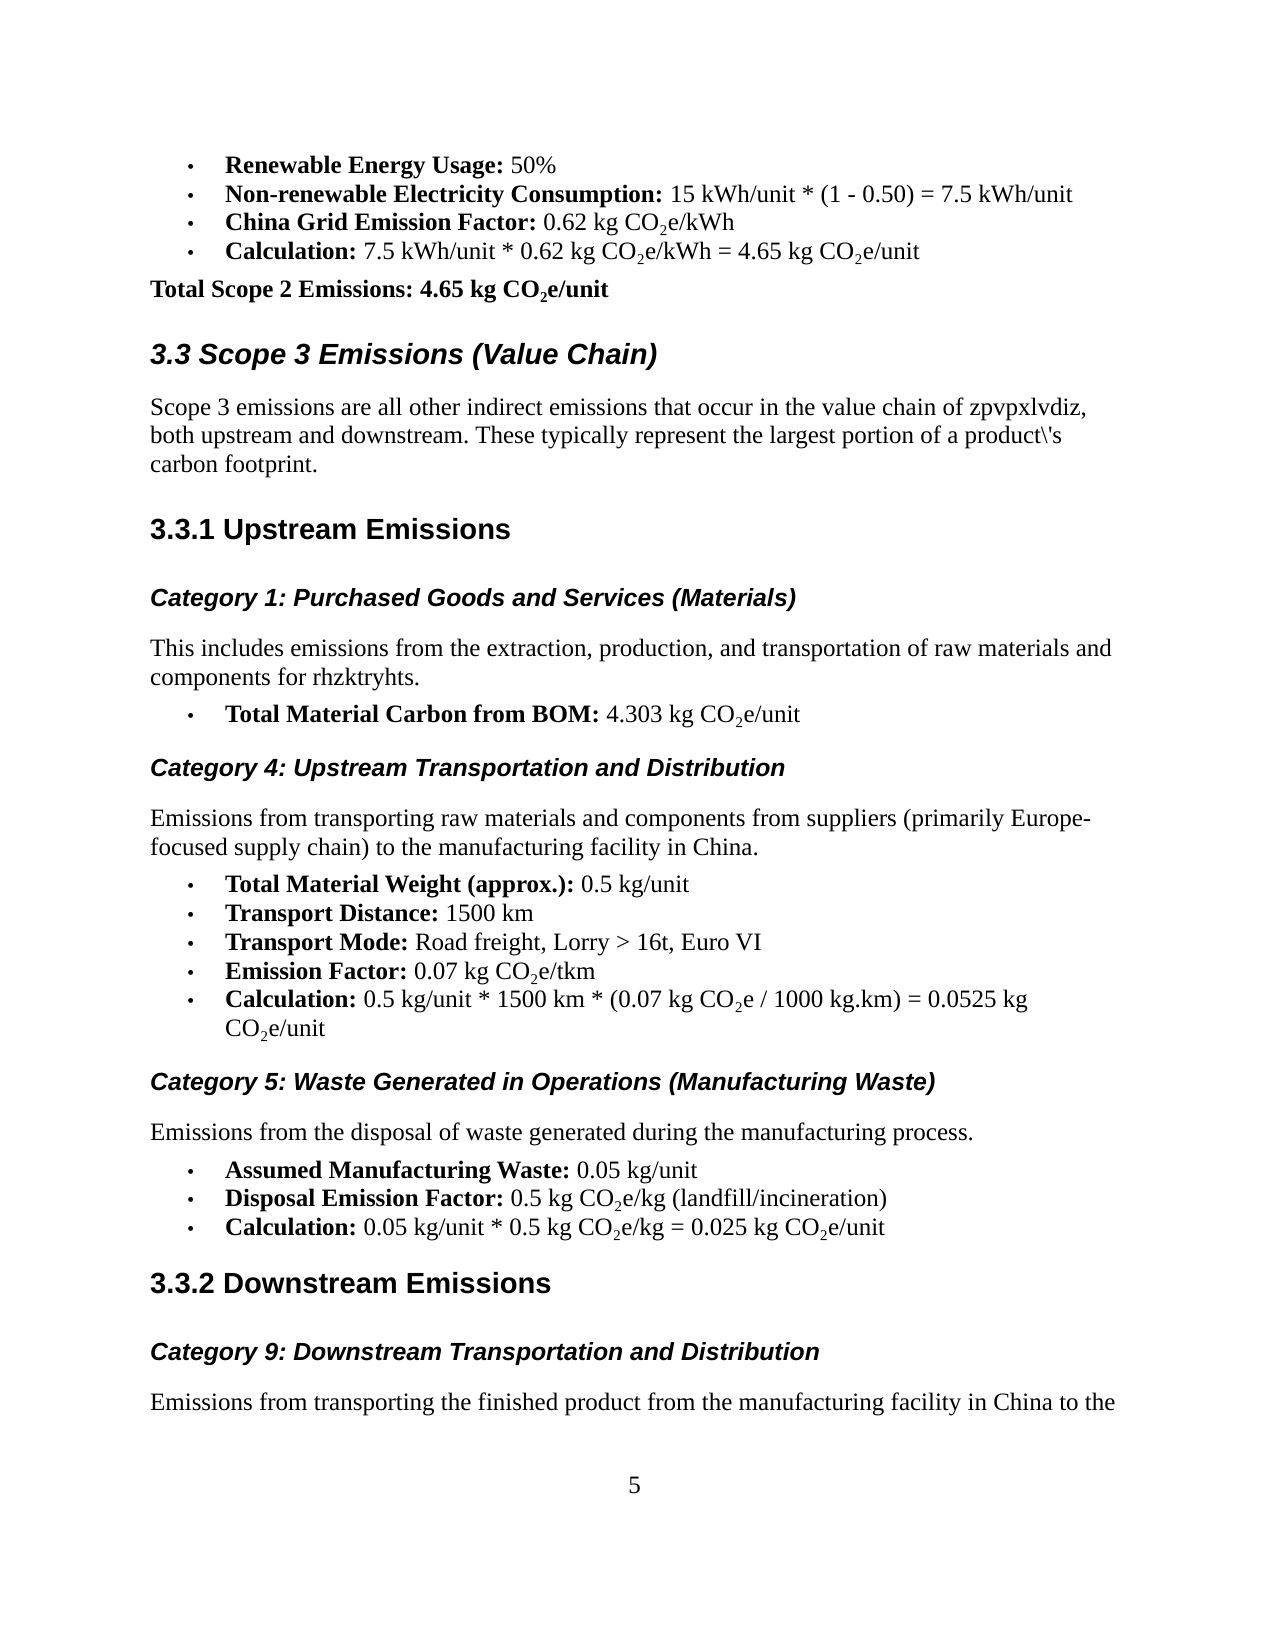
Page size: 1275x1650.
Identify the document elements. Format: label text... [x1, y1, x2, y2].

list Transport Mode: Road freight, Lorry > 16t, Euro VI [187, 927, 1125, 956]
list Non-renewable Electricity Consumption: 15 kWh/unit * (1 - 0.50) = 7.5 kWh/unit [187, 179, 1125, 207]
text Scope 3 emissions are all other indirect emissions that occur in the value chain of zpvpxlvdiz, both upstream and downstream. These typically represent the largest portion of a product\'s carbon footprint. [150, 392, 1125, 478]
list Calculation: 0.5 kg/unit * 1500 km * (0.07 kg CO₂e / 1000 kg.km) = 0.0525 kg CO₂e/unit [187, 984, 1125, 1042]
subtitle Category 9: Downstream Transportation and Distribution [150, 1337, 1125, 1366]
subtitle Category 5: Waste Generated in Operations (Manufacturing Waste) [150, 1067, 1125, 1096]
subtitle 3.3.1 Upstream Emissions [150, 512, 1125, 545]
list Transport Distance: 1500 km [187, 898, 1125, 927]
list China Grid Emission Factor: 0.62 kg CO₂e/kWh [187, 207, 1125, 236]
list Assumed Manufacturing Waste: 0.05 kg/unit [187, 1155, 1125, 1183]
list Disposal Emission Factor: 0.5 kg CO₂e/kg (landfill/incineration) [187, 1183, 1125, 1212]
subtitle 3.3.2 Downstream Emissions [150, 1266, 1125, 1299]
list Calculation: 0.05 kg/unit * 0.5 kg CO₂e/kg = 0.025 kg CO₂e/unit [187, 1212, 1125, 1241]
text This includes emissions from the extraction, production, and transportation of raw materials and components for rhzktryhts. [150, 633, 1125, 690]
text Emissions from the disposal of waste generated during the manufacturing process. [150, 1117, 1125, 1146]
subtitle 3.3 Scope 3 Emissions (Value Chain) [150, 337, 1125, 370]
subtitle Category 1: Purchased Goods and Services (Materials) [150, 583, 1125, 611]
list Renewable Energy Usage: 50% [187, 150, 1125, 179]
text Emissions from transporting the finished product from the manufacturing facility in China to the [150, 1387, 1125, 1416]
subtitle Category 4: Upstream Transportation and Distribution [150, 753, 1125, 782]
text Emissions from transporting raw materials and components from suppliers (primarily Europe-focused supply chain) to the manufacturing facility in China. [150, 803, 1125, 861]
list Total Material Carbon from BOM: 4.303 kg CO₂e/unit [187, 699, 1125, 728]
list Calculation: 7.5 kWh/unit * 0.62 kg CO₂e/kWh = 4.65 kg CO₂e/unit [187, 236, 1125, 265]
text Total Scope 2 Emissions: 4.65 kg CO₂e/unit [150, 274, 1125, 303]
list Total Material Weight (approx.): 0.5 kg/unit [187, 869, 1125, 898]
list Emission Factor: 0.07 kg CO₂e/tkm [187, 956, 1125, 984]
